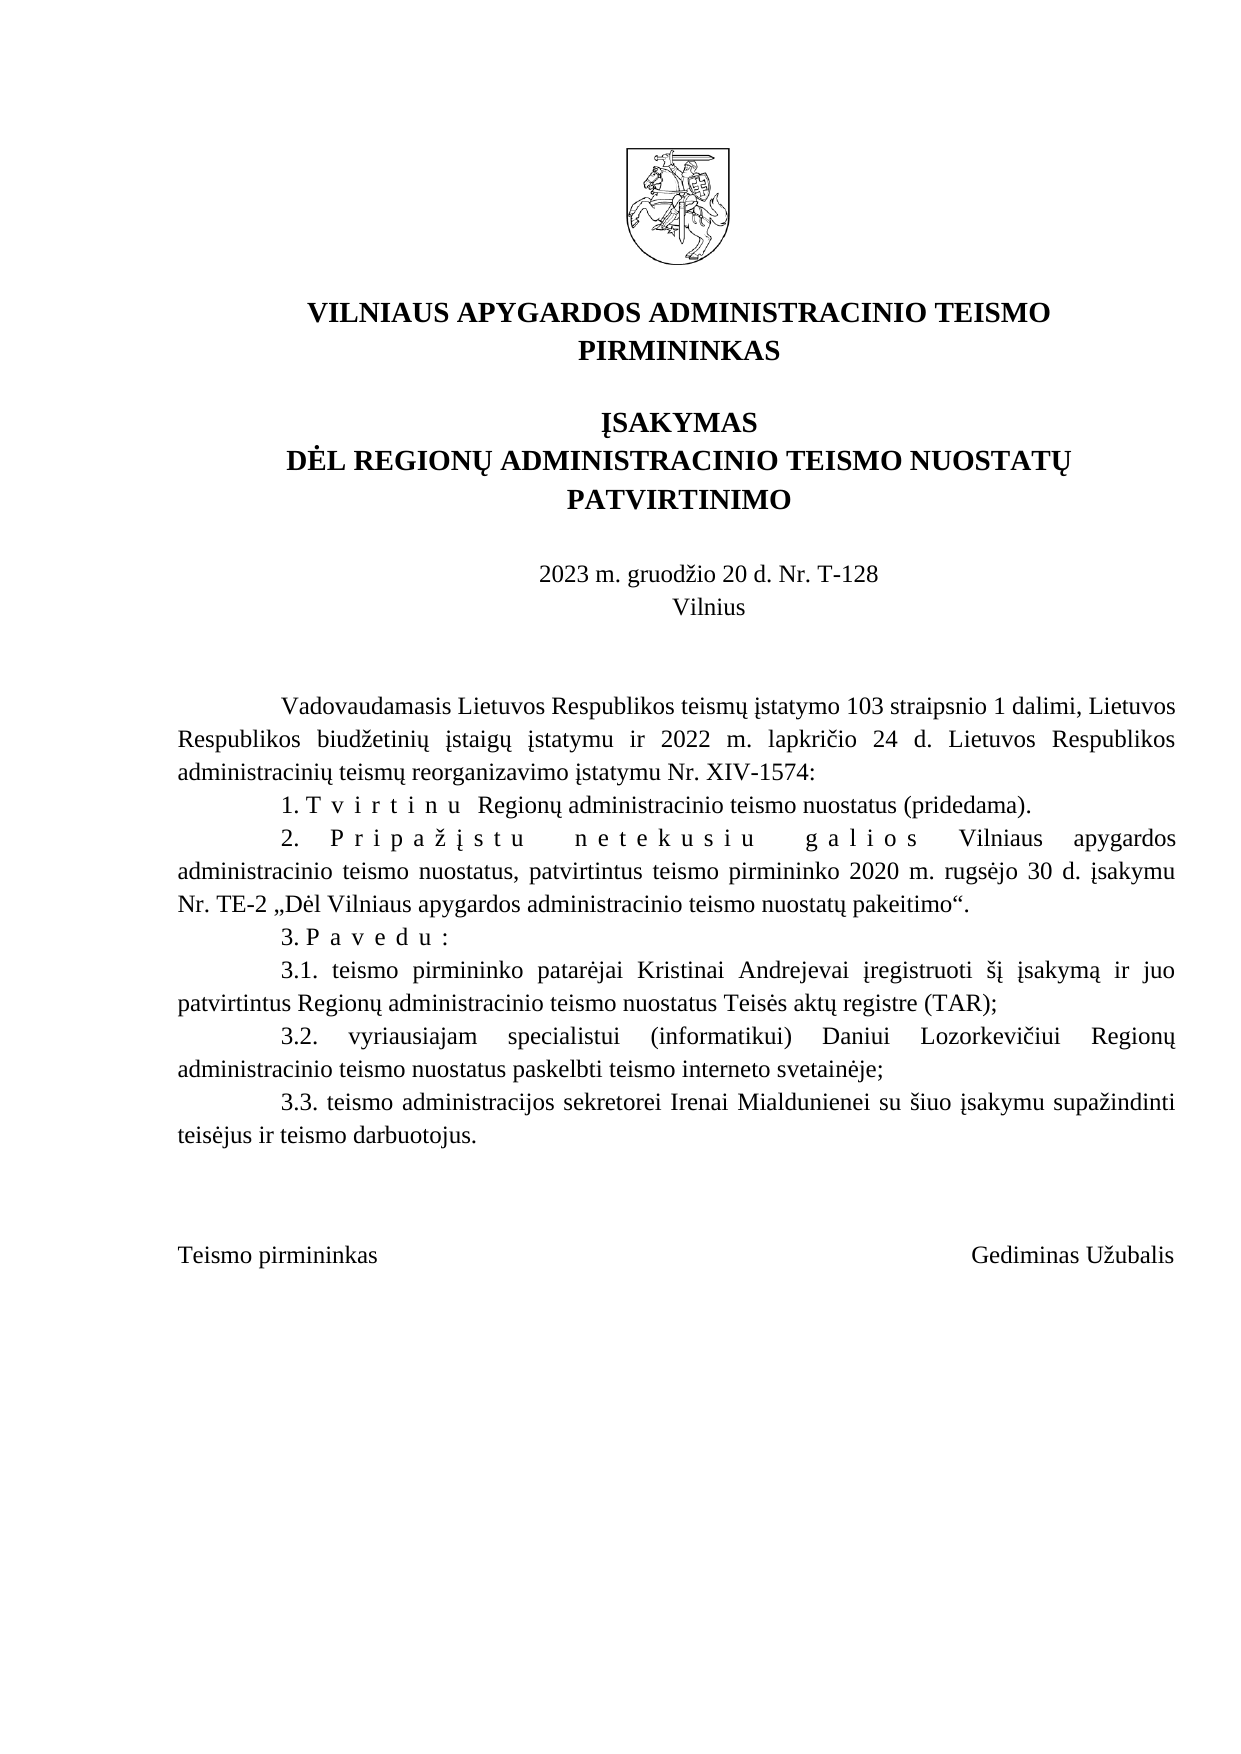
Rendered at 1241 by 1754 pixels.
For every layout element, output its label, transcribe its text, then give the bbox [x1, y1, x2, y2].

text 3.1. teismo pirmininko patarėjai Kristinai Andrejevai įregistruoti šį įsakymą ir juo patvirtintus Regionų administracinio teismo nuostatus Teisės aktų registre (TAR); [177, 955, 1177, 1017]
text Vadovaudamasis Lietuvos Respublikos teismų įstatymo 103 straipsnio 1 dalimi, Lietuvos Respublikos biudžetinių įstaigų įstatymu ir 2022 m. lapkričio 24 d. Lietuvos Respublikos administracinių teismų reorganizavimo įstatymu Nr. XIV-1574: [177, 691, 1177, 786]
text 3. Pavedu: [177, 922, 1177, 951]
text 2023 m. gruodžio 20 d. Nr. T-128 [177, 559, 1181, 588]
text PIRMININKAS [177, 333, 1181, 367]
text 3.2. vyriausiajam specialistui (informatikui) Daniui Lozorkevičiui Regionų administracinio teismo nuostatus paskelbti teismo interneto svetainėje; [177, 1021, 1177, 1083]
text Vilnius [177, 592, 1181, 621]
text Teismo pirmininkas Gediminas Užubalis [177, 1240, 1181, 1268]
text 3.3. teismo administracijos sekretorei Irenai Mialdunienei su šiuo įsakymu supažindinti teisėjus ir teismo darbuotojus. [177, 1087, 1177, 1149]
text 1. Tvirtinu Regionų administracinio teismo nuostatus (pridedama). [222, 790, 1177, 819]
text 2. Pripažįstu netekusiu galios Vilniaus apygardos administracinio teismo nuostatus, patvirtintus teismo pirmininko 2020 m. rugsėjo 30 d. įsakymu Nr. TE-2 „Dėl Vilniaus apygardos administracinio teismo nuostatų pakeitimo“. [177, 823, 1177, 918]
text DĖL REGIONŲ ADMINISTRACINIO TEISMO NUOSTATŲ PATVIRTINIMO [177, 443, 1181, 516]
text ĮSAKYMAS [177, 405, 1181, 438]
text VILNIAUS APYGARDOS ADMINISTRACINIO TEISMO [177, 295, 1181, 328]
